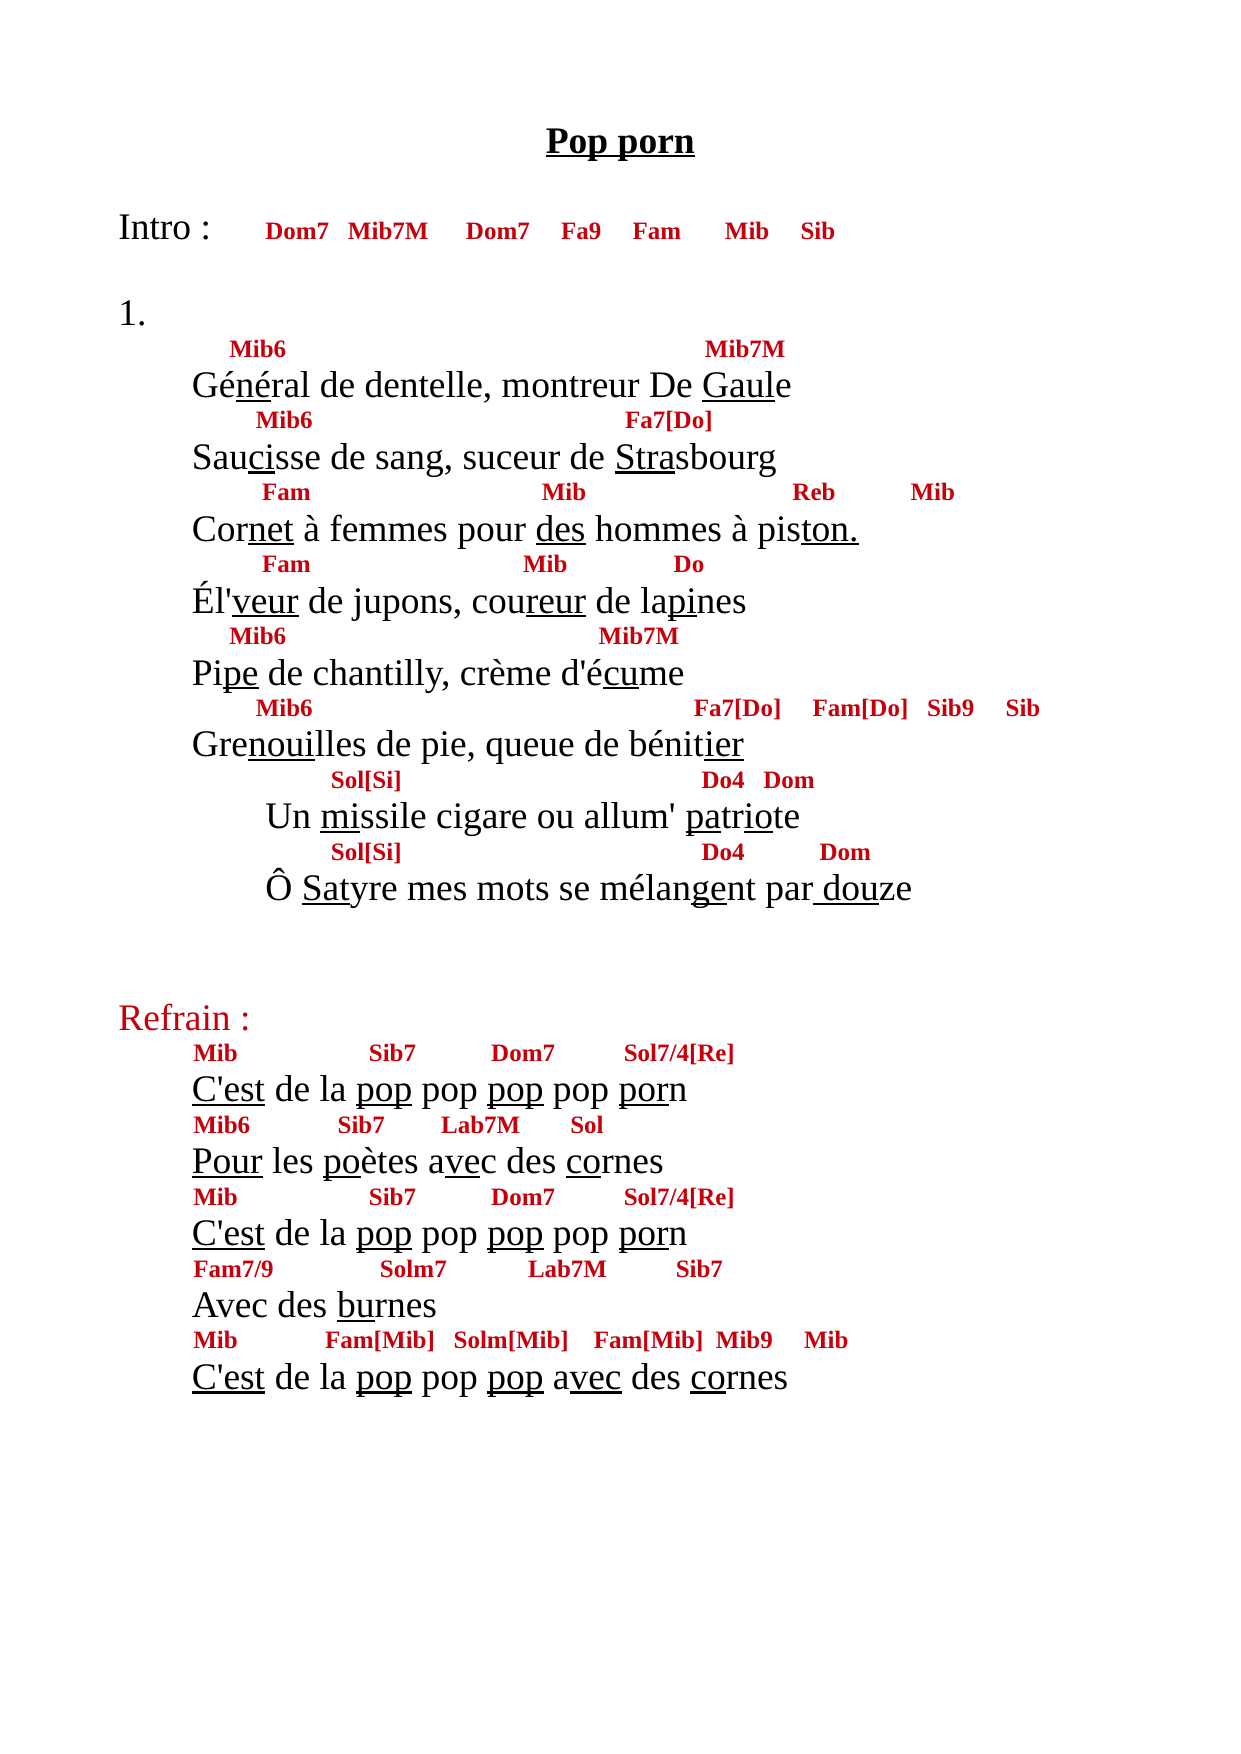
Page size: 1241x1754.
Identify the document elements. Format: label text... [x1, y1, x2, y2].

text C'est de la pop pop pop pop porn Fam7/9 Solm7 Lab7M Sib7 [118, 1211, 1122, 1282]
text 1. [118, 291, 1122, 334]
text Mib Sib7 Dom7 Sol7/4[Re] [118, 1182, 1122, 1211]
text Avec des burnes Mib Fam[Mib] Solm[Mib] Fam[Mib] Mib9 Mib [118, 1282, 1122, 1354]
text Refrain : Mib Sib7 Dom7 Sol7/4[Re] [118, 995, 1122, 1067]
text Mib6 Mib7M Général de dentelle, montreur De Gaule Mib6 Fa7[Do] Saucisse de sang, suceur de Strasbourg Fam Mib Reb Mib Cornet à femmes pour des hommes à piston. Fam Mib Do [118, 334, 1122, 578]
text C'est de la pop pop pop pop porn Mib6 Sib7 Lab7M Sol [118, 1067, 1122, 1139]
text Grenouilles de pie, queue de bénitier Sol[Si] Do4 Dom Un missile cigare ou allum' patriote Sol[Si] Do4 Dom Ô Satyre mes mots se mélangent par douze [118, 722, 1122, 909]
text Pop porn [118, 118, 1122, 161]
text Él'veur de jupons, coureur de lapines Mib6 Mib7M Pipe de chantilly, crème d'écume Mib6 Fa7[Do] Fam[Do] Sib9 Sib [118, 578, 1122, 722]
text Pour les poètes avec des cornes [118, 1139, 1122, 1182]
text C'est de la pop pop pop avec des cornes [118, 1354, 1122, 1397]
text Intro : Dom7 Mib7M Dom7 Fa9 Fam Mib Sib [118, 204, 1122, 247]
